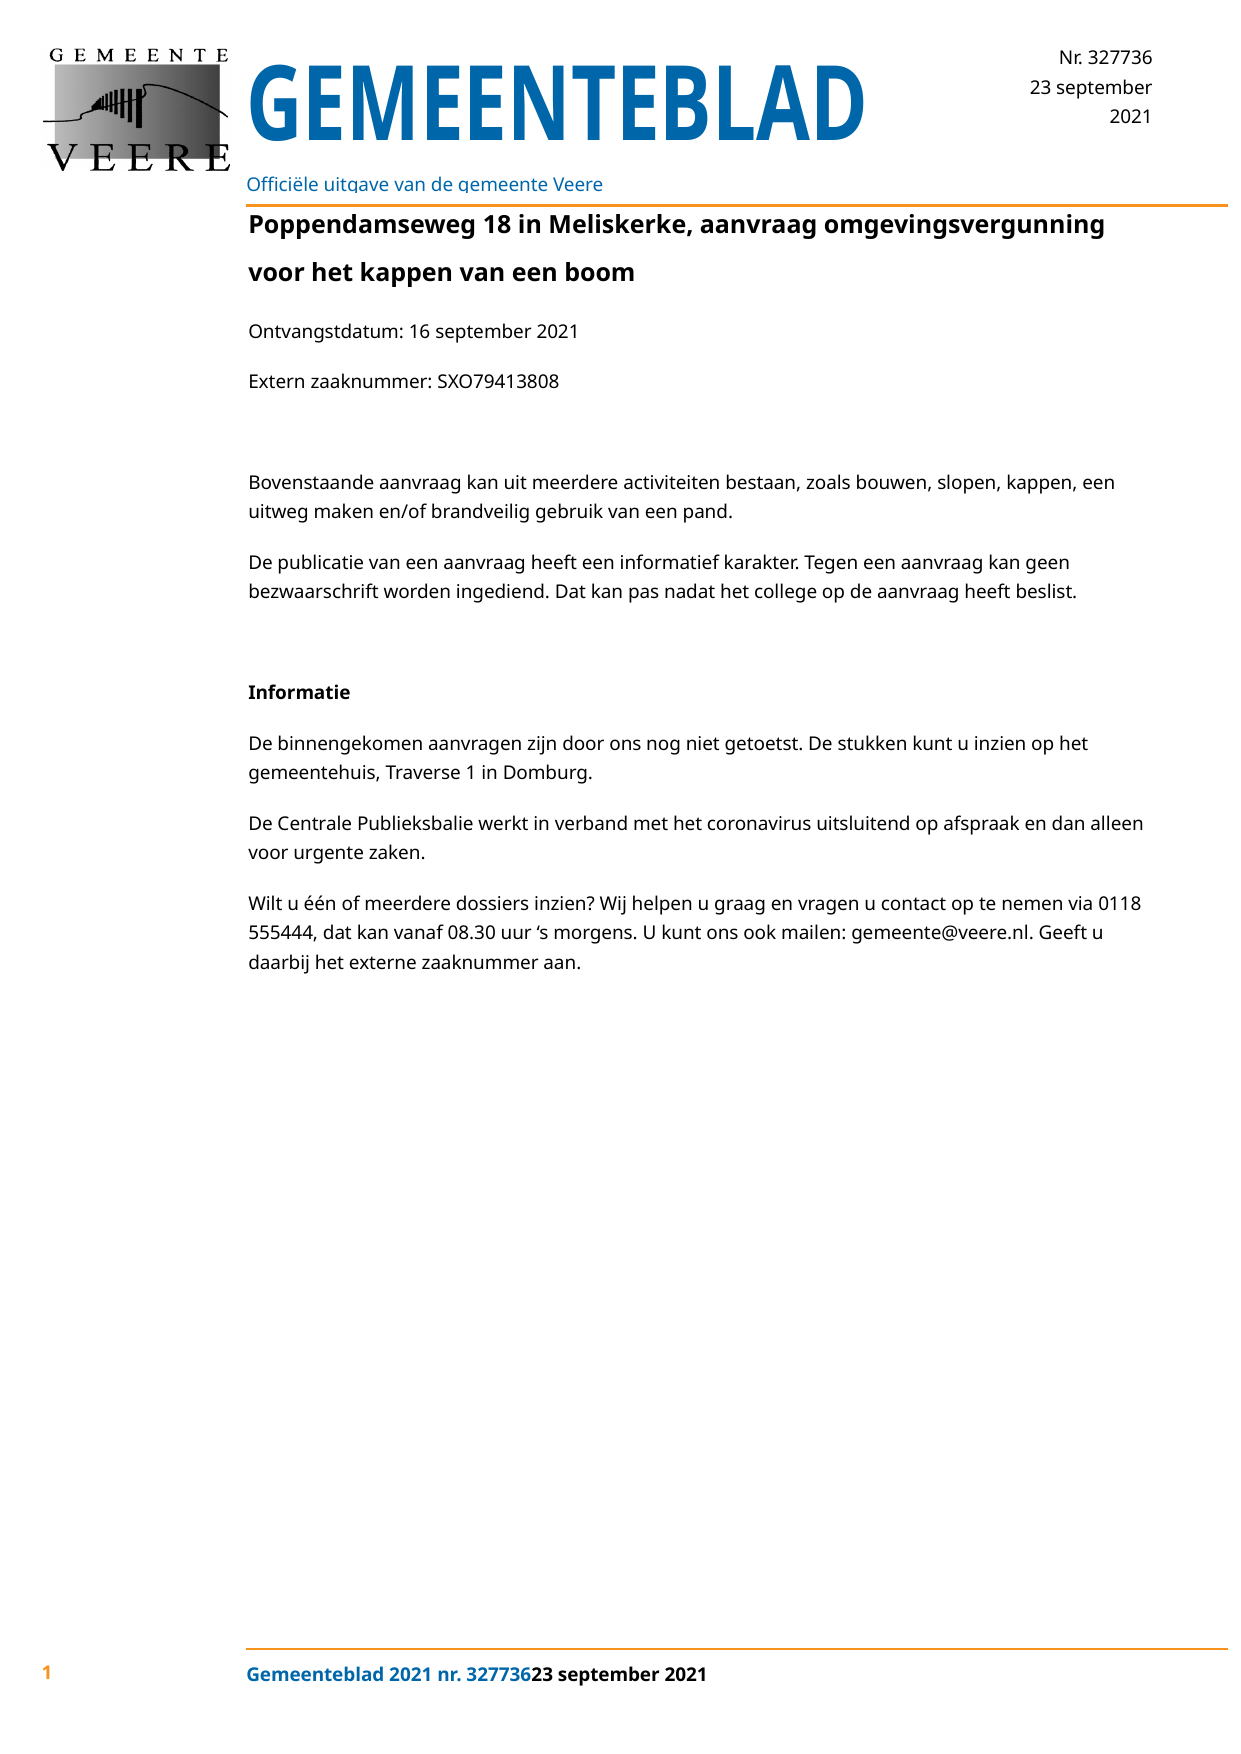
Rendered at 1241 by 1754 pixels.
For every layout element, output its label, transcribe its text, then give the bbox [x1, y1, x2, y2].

text De Centrale Publieksbalie werkt in verband met het coronavirus uitsluitend op afspraak en dan alleen voor urgente zaken. [248, 810, 1152, 865]
text Informatie [248, 679, 1152, 705]
text Bovenstaande aanvraag kan uit meerdere activiteiten bestaan, zoals bouwen, slopen, kappen, een uitweg maken en/of brandveilig gebruik van een pand. [248, 469, 1152, 524]
text Wilt u één of meerdere dossiers inzien? Wij helpen u graag en vragen u contact op te nemen via 0118 555444, dat kan vanaf 08.30 uur ‘s morgens. U kunt ons ook mailen: gemeente@veere.nl. Geeft u daarbij het externe zaaknummer aan. [248, 890, 1152, 975]
text De binnengekomen aanvragen zijn door ons nog niet getoetst. De stukken kunt u inzien op het gemeentehuis, Traverse 1 in Domburg. [248, 730, 1152, 785]
picture [41, 47, 231, 172]
text De publicatie van een aanvraag heeft een informatief karakter. Tegen een aanvraag kan geen bezwaarschrift worden ingediend. Dat kan pas nadat het college op de aanvraag heeft beslist. [248, 549, 1152, 604]
text Ontvangstdatum: 16 september 2021 [248, 318, 1152, 344]
text Extern zaaknummer: SXO79413808 [248, 368, 1152, 394]
text Poppendamseweg 18 in Meliskerke, aanvraag omgevingsvergunning voor het kappen van een boom [248, 207, 1152, 288]
